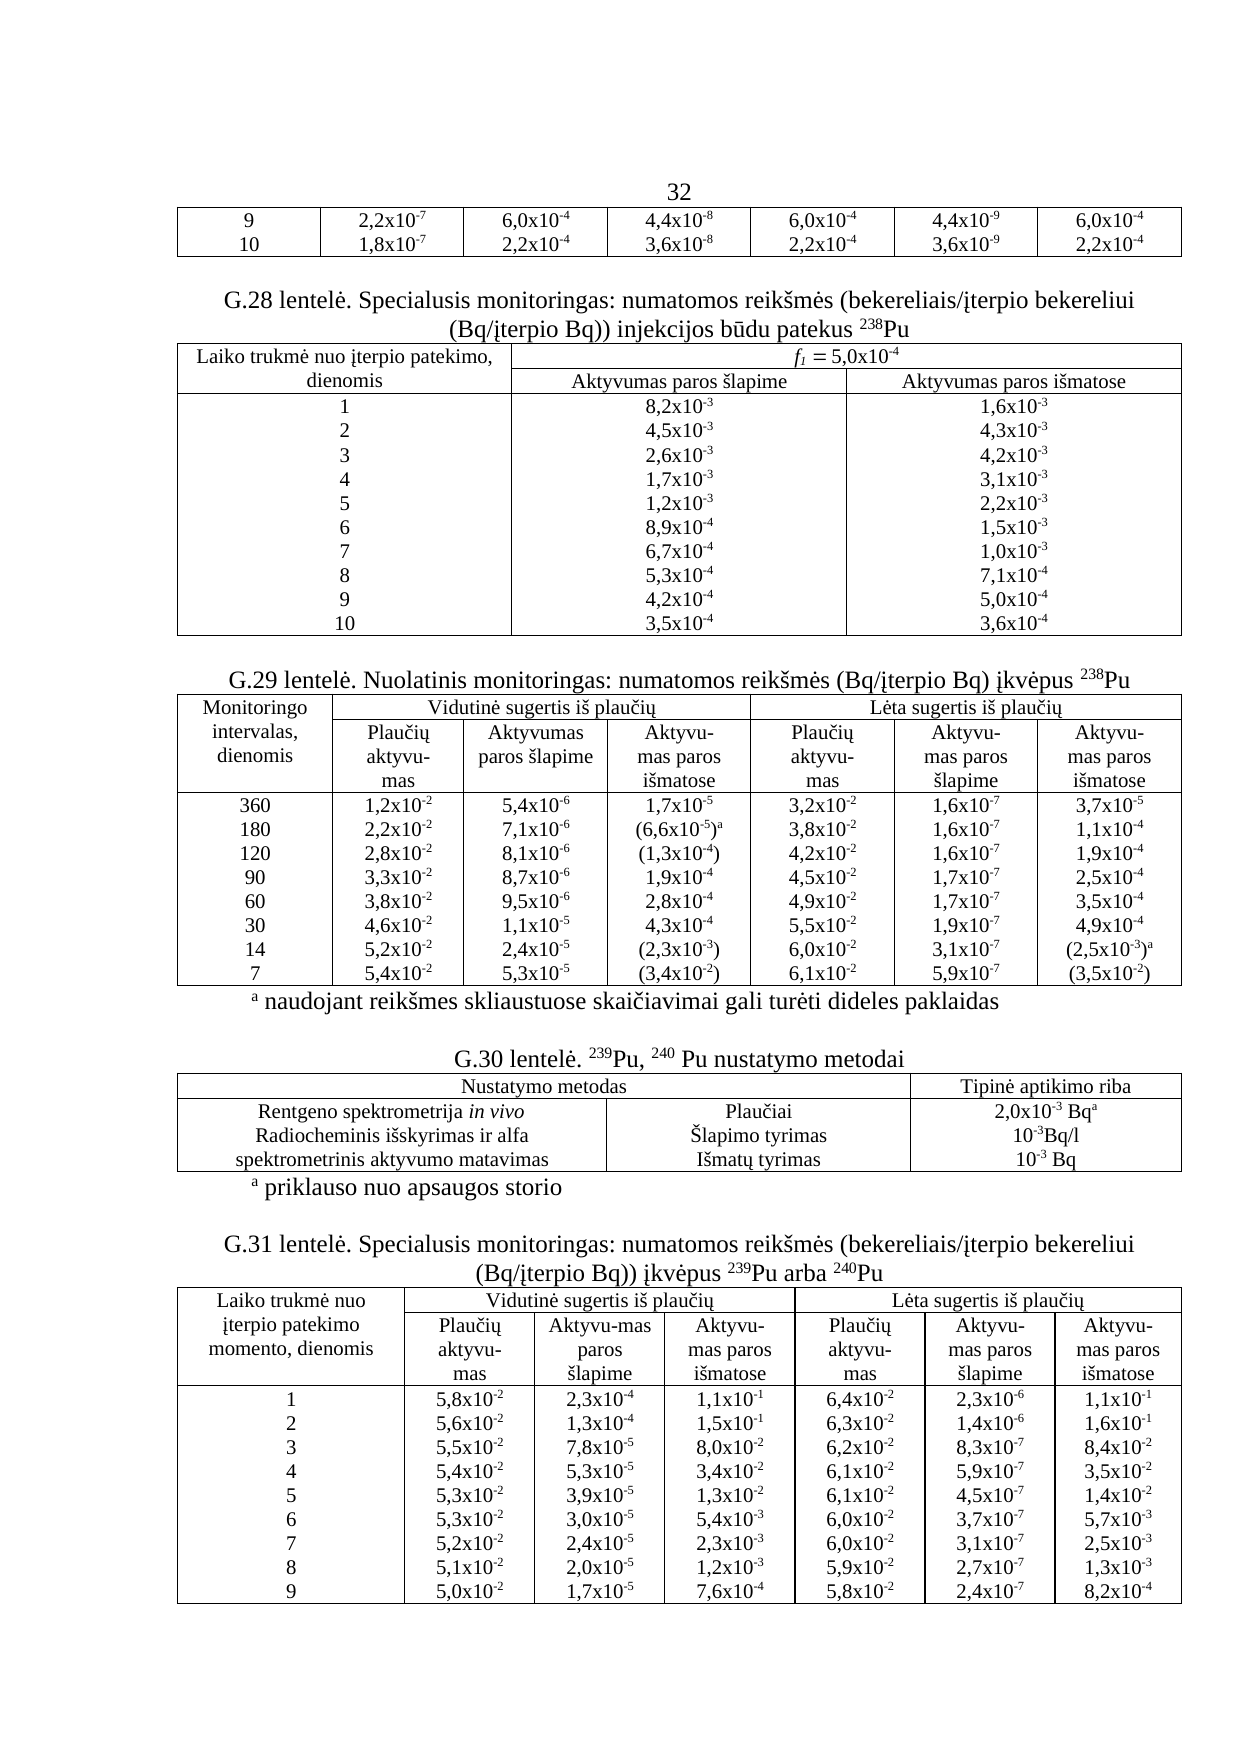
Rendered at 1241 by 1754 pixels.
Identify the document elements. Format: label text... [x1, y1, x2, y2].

table_cell 3,2x10-2 3,8x10-2 4,2x10-2 4,5x10-2 4,9x10-2 5,5x10-2 6,0x10-2 6,1x10-2 [751, 793, 894, 985]
table_cell 8,2x10-3 4,5x10-3 2,6x10-3 1,7x10-3 1,2x10-3 8,9x10-4 6,7x10-4 5,3x10-4 4,2x10-4 3,5x10-4 [512, 394, 846, 635]
table_header Lėta sugertis iš plaučių [796, 1288, 1181, 1312]
text G.28 lentelė. Specialusis monitoringas: numatomos reikšmės (bekereliais/įterpio bekereliui (Bq/įterpio Bq)) injekcijos būdu patekus 238Pu [177, 286, 1181, 343]
table_header f1  5,0x10-4 [512, 344, 1181, 368]
table_cell 3,7x10-5 1,1x10-4 1,9x10-4 2,5x10-4 3,5x10-4 4,9x10-4 (2,5x10-3)a (3,5x10-2) [1038, 793, 1181, 985]
table_cell 2,2x10-7 1,8x10-7 [321, 208, 463, 256]
table_cell 1 2 3 4 5 6 7 8 9 [178, 1386, 404, 1603]
table_cell Plaučiai Šlapimo tyrimas Išmatų tyrimas [607, 1099, 910, 1171]
table_cell 1,1x10-1 1,6x10-1 8,4x10-2 3,5x10-2 1,4x10-2 5,7x10-3 2,5x10-3 1,3x10-3 8,2x10-4 [1056, 1386, 1181, 1603]
table_cell Aktyvumas paros šlapime [464, 720, 607, 792]
table_cell Aktyvumas paros išmatose [847, 369, 1181, 393]
table_cell 4,4x10-8 3,6x10-8 [608, 208, 750, 256]
table_cell 6,4x10-2 6,3x10-2 6,2x10-2 6,1x10-2 6,1x10-2 6,0x10-2 6,0x10-2 5,9x10-2 5,8x10-2 [796, 1386, 924, 1603]
table_cell Aktyvu- mas paros išmatose [608, 720, 750, 792]
table_cell 9 10 [178, 208, 320, 256]
table_header Vidutinė sugertis iš plaučių [405, 1288, 794, 1312]
table_cell Aktyvu-mas paros šlapime [535, 1313, 664, 1385]
table_cell 1,1x10-1 1,5x10-1 8,0x10-2 3,4x10-2 1,3x10-2 5,4x10-3 2,3x10-3 1,2x10-3 7,6x10-4 [665, 1386, 794, 1603]
table_cell 5,4x10-6 7,1x10-6 8,1x10-6 8,7x10-6 9,5x10-6 1,1x10-5 2,4x10-5 5,3x10-5 [464, 793, 607, 985]
table_header Laiko trukmė nuo įterpio patekimo, dienomis [178, 344, 511, 393]
table_cell 2,0x10-3 Bqa 10-3Bq/l 10-3 Bq [911, 1099, 1181, 1171]
table_cell 1,6x10-3 4,3x10-3 4,2x10-3 3,1x10-3 2,2x10-3 1,5x10-3 1,0x10-3 7,1x10-4 5,0x10-4 3,6x10-4 [847, 394, 1181, 635]
table_header Nustatymo metodas [178, 1074, 910, 1098]
table_header Monitoringo intervalas, dienomis [178, 695, 332, 792]
table_cell 1 2 3 4 5 6 7 8 9 10 [178, 394, 511, 635]
table_cell Plaučių aktyvu- mas [333, 720, 463, 792]
table_cell Aktyvu- mas paros šlapime [926, 1313, 1054, 1385]
table_cell 4,4x10-9 3,6x10-9 [895, 208, 1037, 256]
table_cell Aktyvu- mas paros šlapime [895, 720, 1037, 792]
table_cell Plaučių aktyvu- mas [751, 720, 894, 792]
table_cell Aktyvu- mas paros išmatose [665, 1313, 794, 1385]
table_header Laiko trukmė nuo įterpio patekimo momento, dienomis [178, 1288, 404, 1385]
table_cell 6,0x10-4 2,2x10-4 [751, 208, 894, 256]
table_cell Plaučių aktyvu- mas [405, 1313, 534, 1385]
table_cell 1,7x10-5 (6,6x10-5)a (1,3x10-4) 1,9x10-4 2,8x10-4 4,3x10-4 (2,3x10-3) (3,4x10-2) [608, 793, 750, 985]
table_cell Rentgeno spektrometrija in vivo Radiocheminis išskyrimas ir alfa spektrometrinis aktyvumo matavimas [178, 1099, 606, 1171]
table_cell 1,2x10-2 2,2x10-2 2,8x10-2 3,3x10-2 3,8x10-2 4,6x10-2 5,2x10-2 5,4x10-2 [333, 793, 463, 985]
text a naudojant reikšmes skliaustuose skaičiavimai gali turėti dideles paklaidas [177, 986, 1181, 1015]
table_cell 2,3x10-4 1,3x10-4 7,8x10-5 5,3x10-5 3,9x10-5 3,0x10-5 2,4x10-5 2,0x10-5 1,7x10-5 [535, 1386, 664, 1603]
table_cell Aktyvumas paros šlapime [512, 369, 846, 393]
text G.30 lentelė. 239Pu, 240 Pu nustatymo metodai [177, 1044, 1181, 1073]
table_cell Aktyvu- mas paros išmatose [1056, 1313, 1181, 1385]
text G.29 lentelė. Nuolatinis monitoringas: numatomos reikšmės (Bq/įterpio Bq) įkvėpus 238Pu [177, 665, 1181, 693]
table_cell Plaučių aktyvu- mas [796, 1313, 924, 1385]
table_cell 5,8x10-2 5,6x10-2 5,5x10-2 5,4x10-2 5,3x10-2 5,3x10-2 5,2x10-2 5,1x10-2 5,0x10-2 [405, 1386, 534, 1603]
table_cell 2,3x10-6 1,4x10-6 8,3x10-7 5,9x10-7 4,5x10-7 3,7x10-7 3,1x10-7 2,7x10-7 2,4x10-7 [926, 1386, 1054, 1603]
text G.31 lentelė. Specialusis monitoringas: numatomos reikšmės (bekereliais/įterpio bekereliui (Bq/įterpio Bq)) įkvėpus 239Pu arba 240Pu [177, 1229, 1181, 1287]
table_cell Aktyvu- mas paros išmatose [1038, 720, 1181, 792]
table_cell 6,0x10-4 2,2x10-4 [464, 208, 607, 256]
table_header Lėta sugertis iš plaučių [751, 695, 1181, 719]
table_header Tipinė aptikimo riba [911, 1074, 1181, 1098]
table_cell 360 180 120 90 60 30 14 7 [178, 793, 332, 985]
text a priklauso nuo apsaugos storio [177, 1172, 1181, 1201]
table_header Vidutinė sugertis iš plaučių [333, 695, 750, 719]
table_cell 1,6x10-7 1,6x10-7 1,6x10-7 1,7x10-7 1,7x10-7 1,9x10-7 3,1x10-7 5,9x10-7 [895, 793, 1037, 985]
table_cell 6,0x10-4 2,2x10-4 [1038, 208, 1181, 256]
